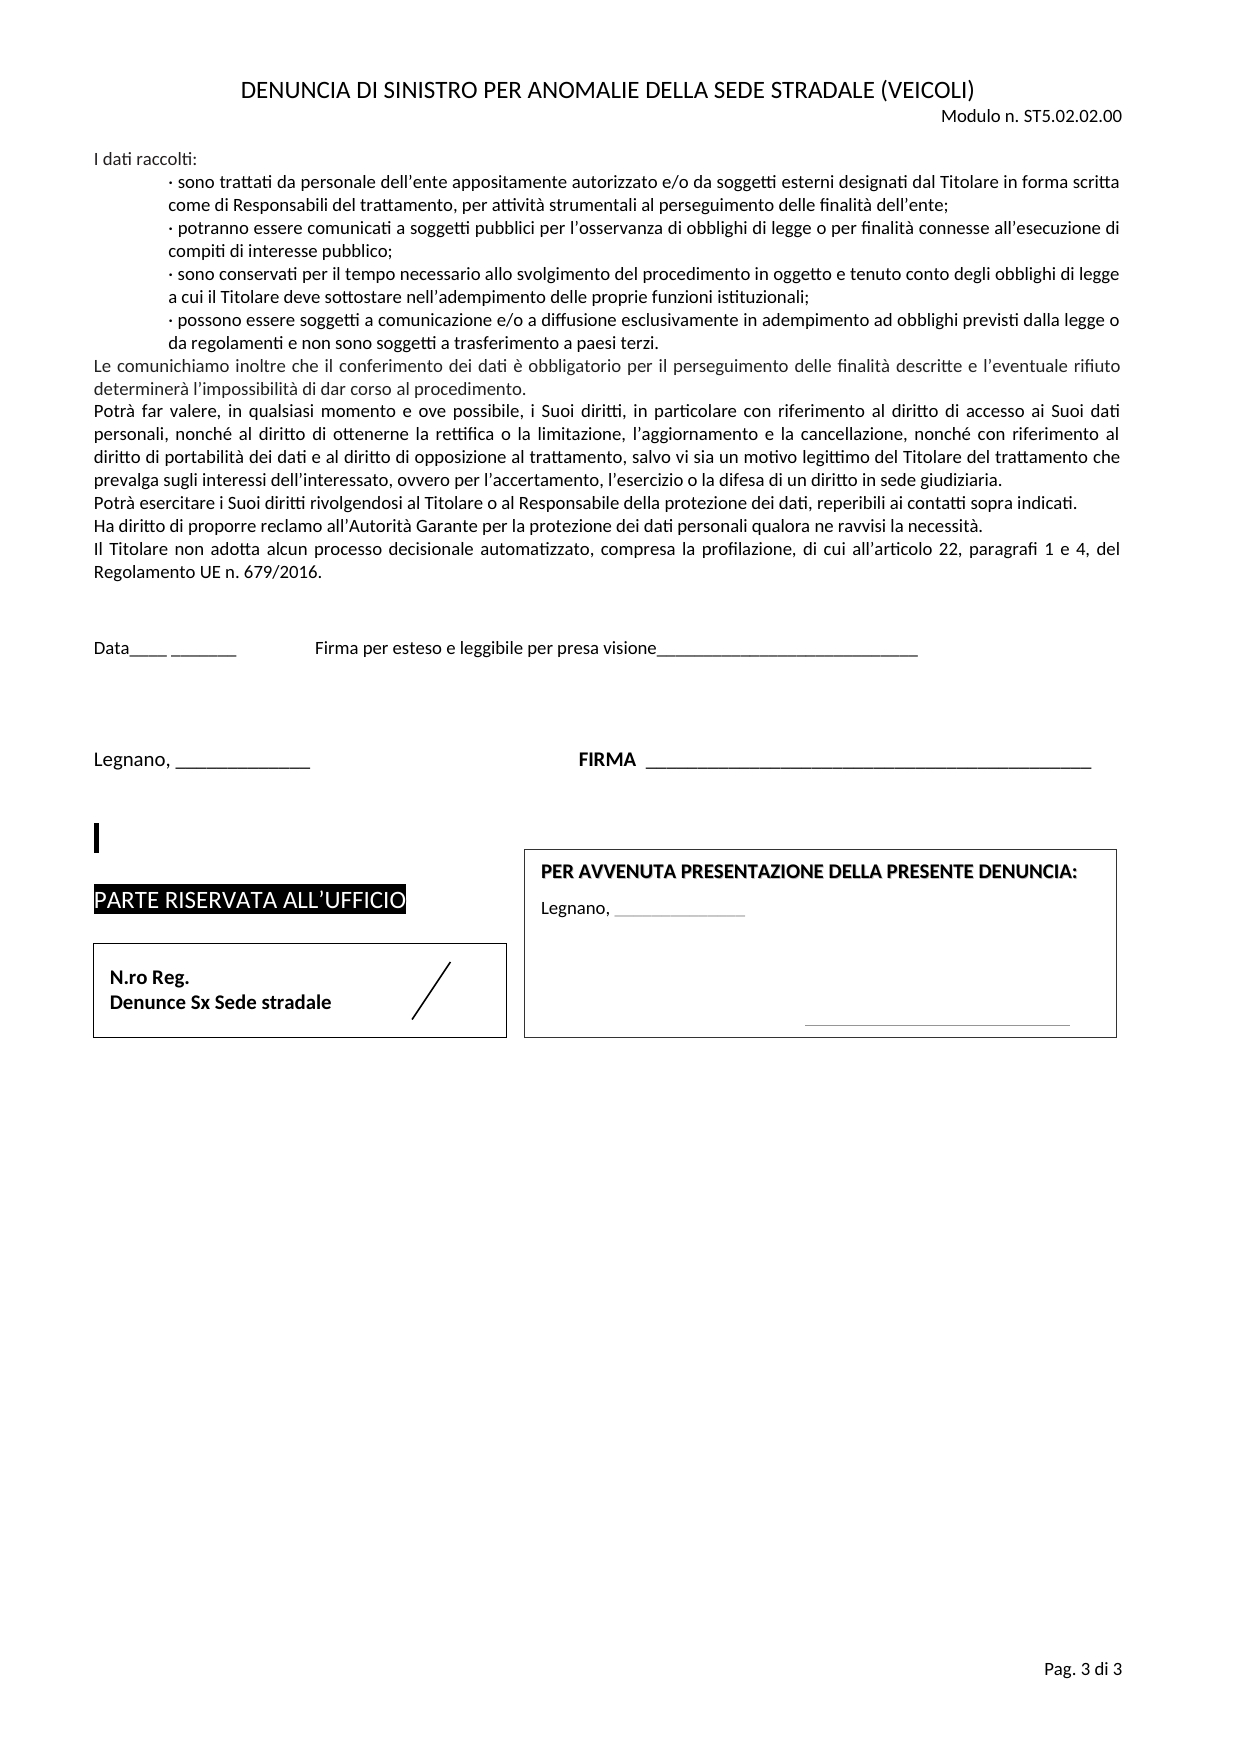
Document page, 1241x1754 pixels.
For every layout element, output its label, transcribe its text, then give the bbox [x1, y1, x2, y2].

subtitle [435, 964, 490, 989]
text Potrà far valere, in qualsiasi momento e ove possibile, i Suoi diritti, in particolare con riferimento al diritto di accesso ai Suoi dati personali, nonché al diritto di ottenerne la rettifica o la limitazione, l’aggiornamento e la cancellazione, nonché con riferimento al diritto di portabilità dei dati e al diritto di opposizione al trattamento, salvo vi sia un motivo legittimo del Titolare del trattamento che prevalga sugli interessi dell’interessato, ovvero per l’accertamento, l’esercizio o la difesa di un diritto in sede giudiziaria. [94, 400, 1122, 491]
text · potranno essere comunicati a soggetti pubblici per l’osservanza di obblighi di legge o per finalità connesse all’esecuzione di compiti di interesse pubblico; [168, 216, 1122, 262]
text Ha diritto di proporre reclamo all’Autorità Garante per la protezione dei dati personali qualora ne ravvisi la necessità. [94, 514, 1122, 537]
text PER AVVENUTA PRESENTAZIONE DELLA PRESENTE DENUNCIA: [541, 858, 1101, 884]
text Potrà esercitare i Suoi diritti rivolgendosi al Titolare o al Responsabile della protezione dei dati, reperibili ai contatti sopra indicati. [94, 491, 1122, 514]
text · sono trattati da personale dell’ente appositamente autorizzato e/o da soggetti esterni designati dal Titolare in forma scritta come di Responsabili del trattamento, per attività strumentali al perseguimento delle finalità dell’ente; [168, 171, 1122, 216]
text PARTE RISERVATA ALL’UFFICIO [94, 884, 524, 914]
subtitle N.ro Reg. [109, 964, 447, 989]
text Data____ _______ Firma per esteso e leggibile per presa visione____________________________ [94, 637, 1122, 659]
subtitle Denunce Sx Sede stradale [109, 989, 430, 1015]
text Legnano, ______________ [541, 896, 1101, 919]
text I dati raccolti: [94, 148, 1122, 171]
text · possono essere soggetti a comunicazione e/o a diffusione esclusivamente in adempimento ad obblighi previsti dalla legge o da regolamenti e non sono soggetti a trasferimento a paesi terzi. [168, 308, 1122, 354]
text Il Titolare non adotta alcun processo decisionale automatizzato, compresa la profilazione, di cui all’articolo 22, paragrafi 1 e 4, del Regolamento UE n. 679/2016. [94, 537, 1122, 583]
text Le comunichiamo inoltre che il conferimento dei dati è obbligatorio per il perseguimento delle finalità descritte e l’eventuale rifiuto determinerà l’impossibilità di dar corso al procedimento. [94, 354, 1122, 400]
subtitle [417, 989, 490, 1015]
text · sono conservati per il tempo necessario allo svolgimento del procedimento in oggetto e tenuto conto degli obblighi di legge a cui il Titolare deve sottostare nell’adempimento delle proprie funzioni istituzionali; [168, 262, 1122, 308]
subtitle Legnano, _____________ FIRMA ___________________________________________ [94, 746, 1122, 772]
